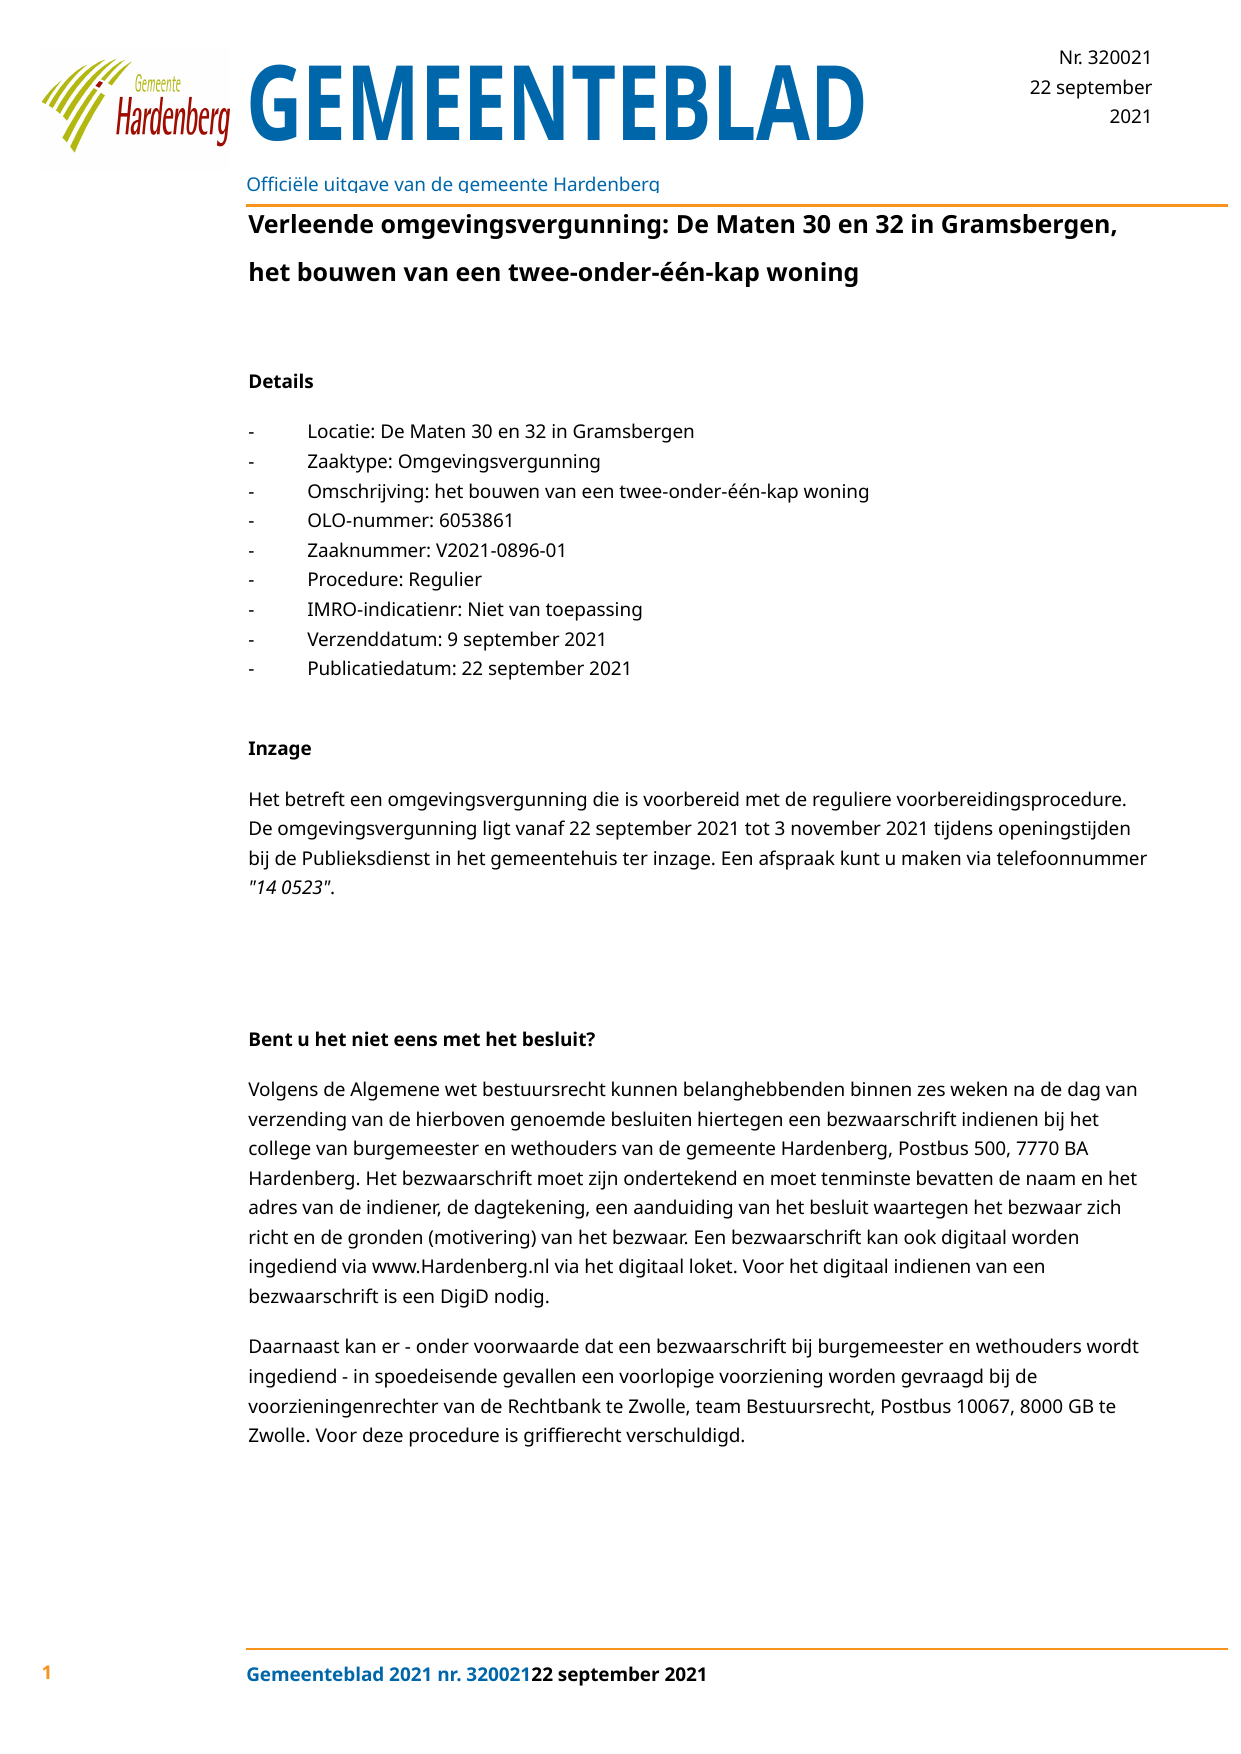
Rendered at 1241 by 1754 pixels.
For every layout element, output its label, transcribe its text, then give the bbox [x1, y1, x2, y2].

list OLO-nummer: 6053861 [248, 507, 1152, 533]
text Het betreft een omgevingsvergunning die is voorbereid met de reguliere voorbereidingsprocedure. De omgevingsvergunning ligt vanaf 22 september 2021 tot 3 november 2021 tijdens openingstijden bij de Publieksdienst in het gemeentehuis ter inzage. Een afspraak kunt u maken via telefoonnummer "14 0523". [248, 786, 1152, 900]
list Zaaknummer: V2021-0896-01 [248, 537, 1152, 563]
text Daarnaast kan er - onder voorwaarde dat een bezwaarschrift bij burgemeester en wethouders wordt ingediend - in spoedeisende gevallen een voorlopige voorziening worden gevraagd bij de voorzieningenrechter van de Rechtbank te Zwolle, team Bestuursrecht, Postbus 10067, 8000 GB te Zwolle. Voor deze procedure is griffierecht verschuldigd. [248, 1334, 1152, 1448]
list IMRO-indicatienr: Niet van toepassing [248, 596, 1152, 622]
text Bent u het niet eens met het besluit? [248, 1026, 1152, 1052]
list Publicatiedatum: 22 september 2021 [248, 655, 1152, 681]
text Details [248, 368, 1152, 394]
picture [41, 47, 231, 172]
list Procedure: Regulier [248, 567, 1152, 592]
list Omschrijving: het bouwen van een twee-onder-één-kap woning [248, 478, 1152, 504]
list Locatie: De Maten 30 en 32 in Gramsbergen [248, 419, 1152, 444]
text Verleende omgevingsvergunning: De Maten 30 en 32 in Gramsbergen, het bouwen van een twee-onder-één-kap woning [248, 207, 1152, 288]
text Inzage [248, 735, 1152, 761]
list Verzenddatum: 9 september 2021 [248, 626, 1152, 652]
text Volgens de Algemene wet bestuursrecht kunnen belanghebbenden binnen zes weken na de dag van verzending van de hierboven genoemde besluiten hiertegen een bezwaarschrift indienen bij het college van burgemeester en wethouders van de gemeente Hardenberg, Postbus 500, 7770 BA Hardenberg. Het bezwaarschrift moet zijn ondertekend en moet tenminste bevatten de naam en het adres van de indiener, de dagtekening, een aanduiding van het besluit waartegen het bezwaar zich richt en de gronden (motivering) van het bezwaar. Een bezwaarschrift kan ook digitaal worden ingediend via www.Hardenberg.nl via het digitaal loket. Voor het digitaal indienen van een bezwaarschrift is een DigiD nodig. [248, 1076, 1152, 1309]
list Zaaktype: Omgevingsvergunning [248, 448, 1152, 474]
